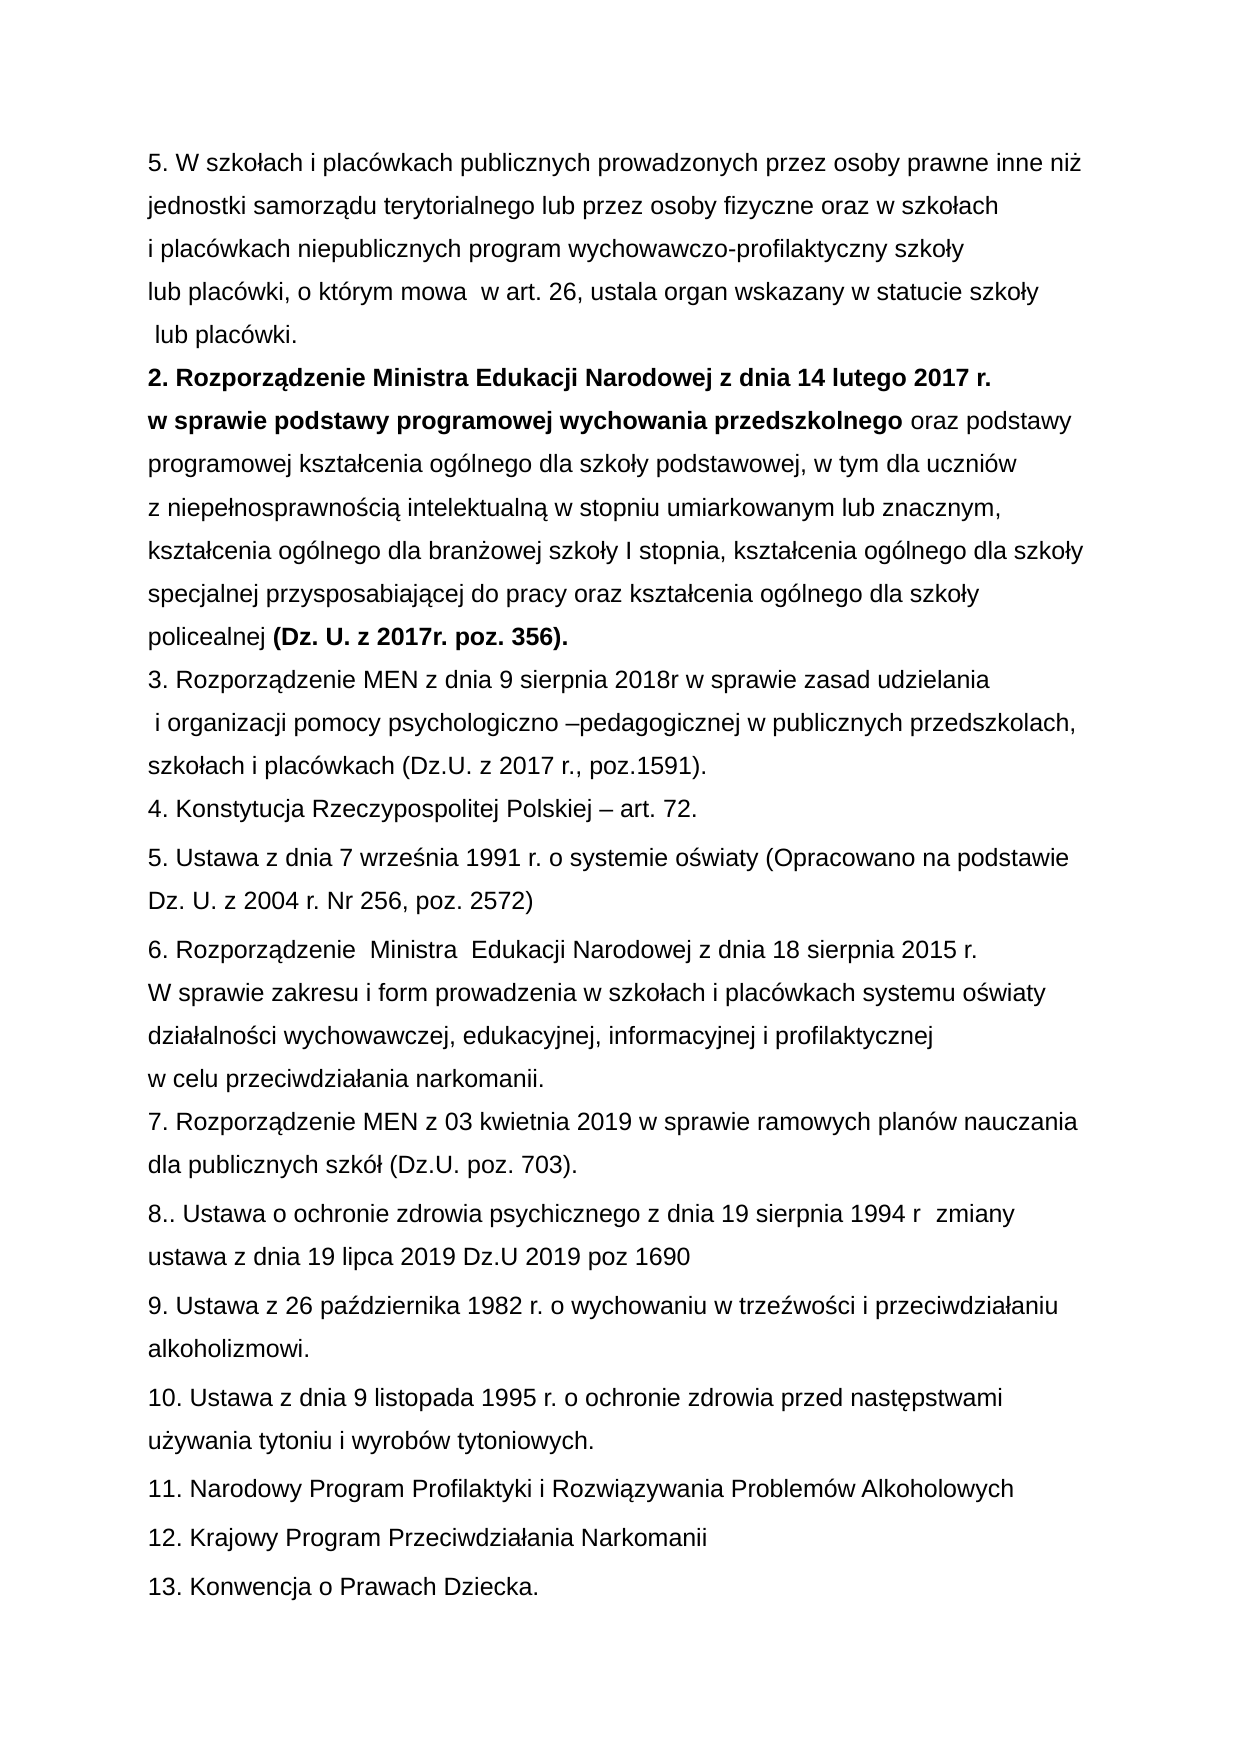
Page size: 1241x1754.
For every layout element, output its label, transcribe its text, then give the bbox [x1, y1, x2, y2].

text 13. Konwencja o Prawach Dziecka. [148, 1572, 1093, 1601]
text 12. Krajowy Program Przeciwdziałania Narkomanii [148, 1523, 1093, 1552]
text 5. Ustawa z dnia 7 września 1991 r. o systemie oświaty (Opracowano na podstawie Dz. U. z 2004 r. Nr 256, poz. 2572) [148, 843, 1093, 915]
text 5. W szkołach i placówkach publicznych prowadzonych przez osoby prawne inne niż jednostki samorządu terytorialnego lub przez osoby fizyczne oraz w szkołach i placówkach niepublicznych program wychowawczo-profilaktyczny szkoły lub placówki, o którym mowa w art. 26, ustala organ wskazany w statucie szkoły lub placówki. [148, 148, 1093, 349]
text 9. Ustawa z 26 października 1982 r. o wychowaniu w trzeźwości i przeciwdziałaniu alkoholizmowi. [148, 1291, 1093, 1363]
text 2. Rozporządzenie Ministra Edukacji Narodowej z dnia 14 lutego 2017 r. w sprawie podstawy programowej wychowania przedszkolnego oraz podstawy programowej kształcenia ogólnego dla szkoły podstawowej, w tym dla uczniów z niepełnosprawnością intelektualną w stopniu umiarkowanym lub znacznym, kształcenia ogólnego dla branżowej szkoły I stopnia, kształcenia ogólnego dla szkoły specjalnej przysposabiającej do pracy oraz kształcenia ogólnego dla szkoły policealnej (Dz. U. z 2017r. poz. 356). [148, 363, 1093, 651]
text 10. Ustawa z dnia 9 listopada 1995 r. o ochronie zdrowia przed następstwami używania tytoniu i wyrobów tytoniowych. [148, 1383, 1093, 1454]
text 4. Konstytucja Rzeczypospolitej Polskiej – art. 72. [148, 794, 1093, 823]
text 7. Rozporządzenie MEN z 03 kwietnia 2019 w sprawie ramowych planów nauczania dla publicznych szkół (Dz.U. poz. 703). [148, 1107, 1093, 1179]
text 11. Narodowy Program Profilaktyki i Rozwiązywania Problemów Alkoholowych [148, 1474, 1093, 1503]
text 6. Rozporządzenie Ministra Edukacji Narodowej z dnia 18 sierpnia 2015 r. W sprawie zakresu i form prowadzenia w szkołach i placówkach systemu oświaty działalności wychowawczej, edukacyjnej, informacyjnej i profilaktycznej w celu przeciwdziałania narkomanii. [148, 935, 1093, 1093]
text 3. Rozporządzenie MEN z dnia 9 sierpnia 2018r w sprawie zasad udzielania i organizacji pomocy psychologiczno –pedagogicznej w publicznych przedszkolach, szkołach i placówkach (Dz.U. z 2017 r., poz.1591). [148, 665, 1093, 780]
text 8.. Ustawa o ochronie zdrowia psychicznego z dnia 19 sierpnia 1994 r zmiany ustawa z dnia 19 lipca 2019 Dz.U 2019 poz 1690 [148, 1199, 1093, 1271]
